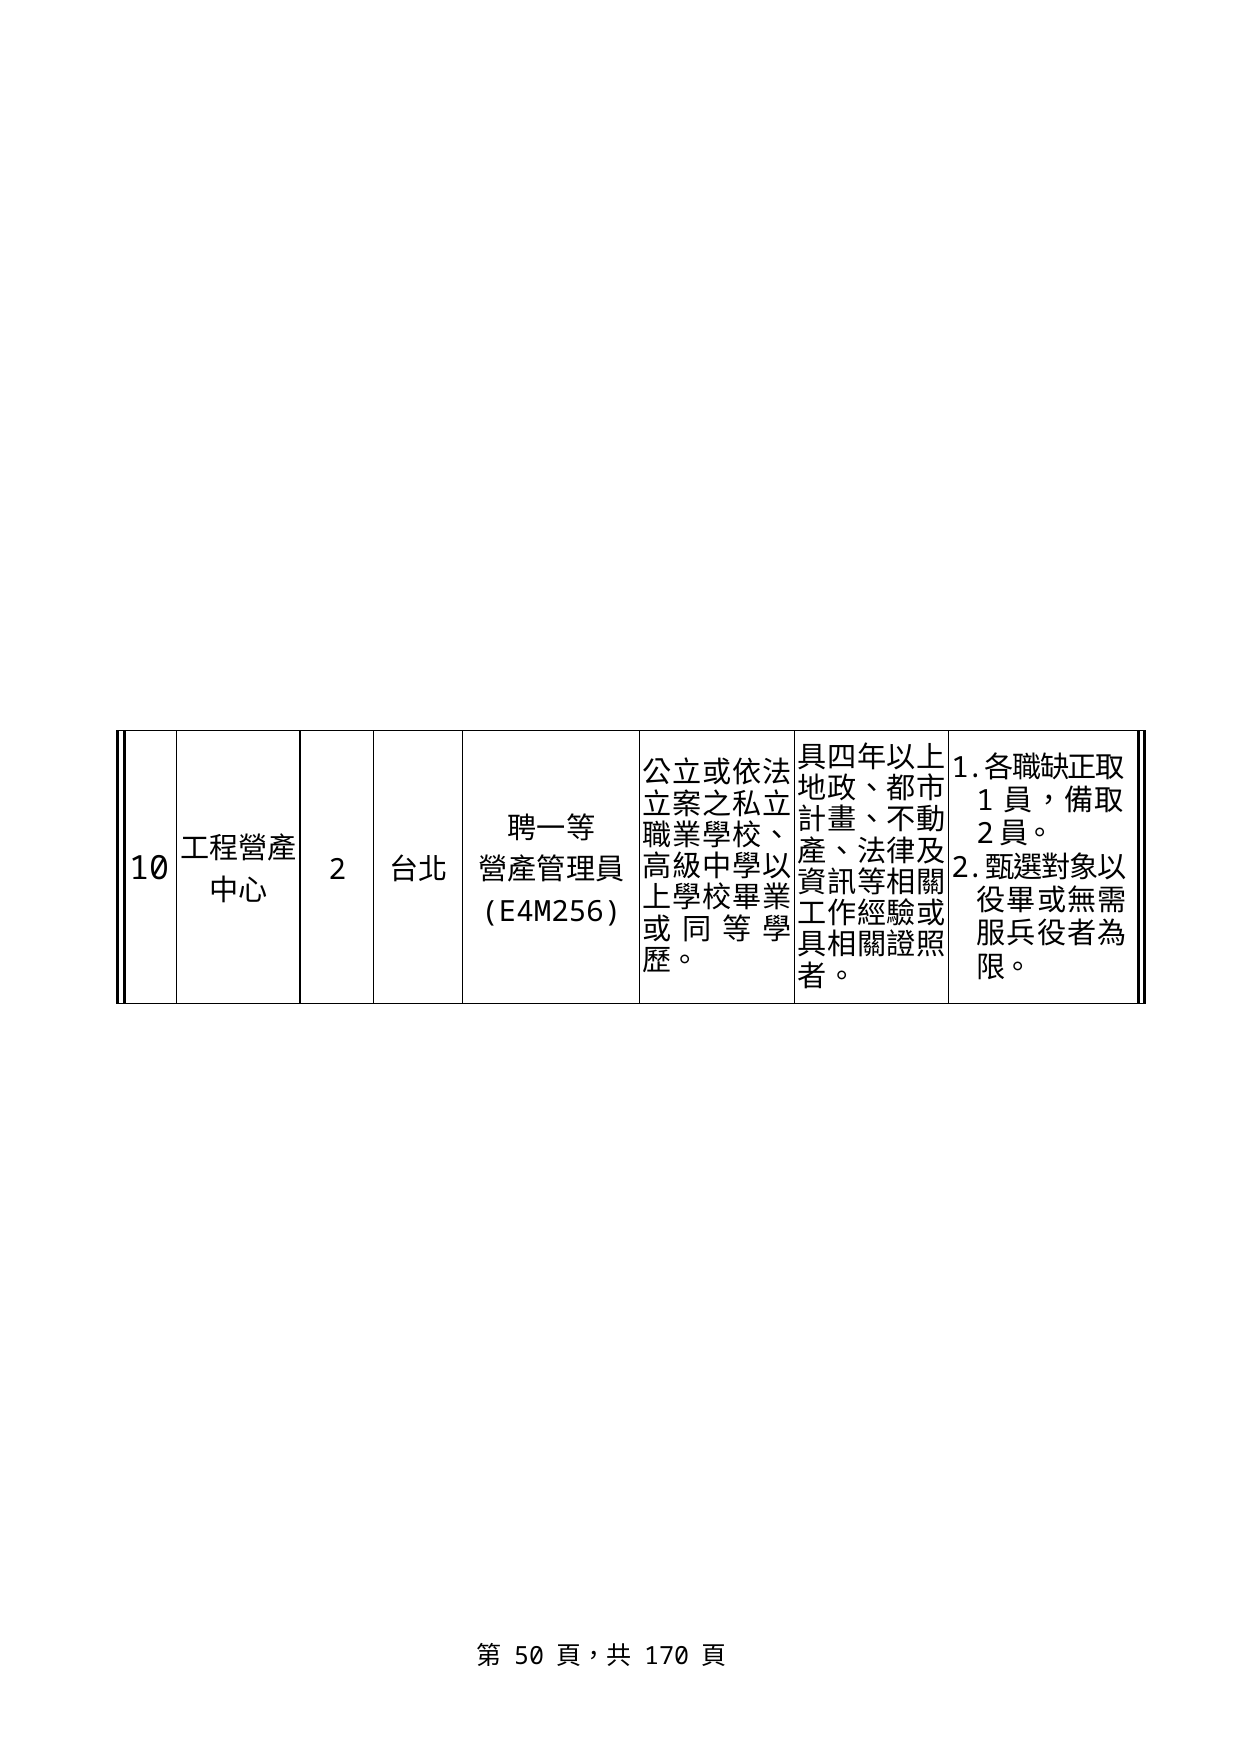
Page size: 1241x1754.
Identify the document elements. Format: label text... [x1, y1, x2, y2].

table_cell 1.各職缺正取1員，備取2員。 2.甄選對象以役畢或無需服兵役者為限。 [949, 731, 1137, 1003]
table_cell 工程營產中心 [177, 731, 299, 1003]
table_cell 具四年以上地政、都市計畫、不動產、法律及資訊等相關工作經驗或具相關證照者。 [795, 731, 948, 1003]
table_cell 台北 [374, 731, 462, 1003]
table_cell 10 [126, 731, 176, 1003]
table_cell 公立或依法立案之私立職業學校、高級中學以上學校畢業或同等學歷。 [640, 731, 794, 1003]
table_cell 2 [301, 731, 373, 1003]
table_cell 聘一等 營產管理員(E4M256) [463, 731, 639, 1003]
